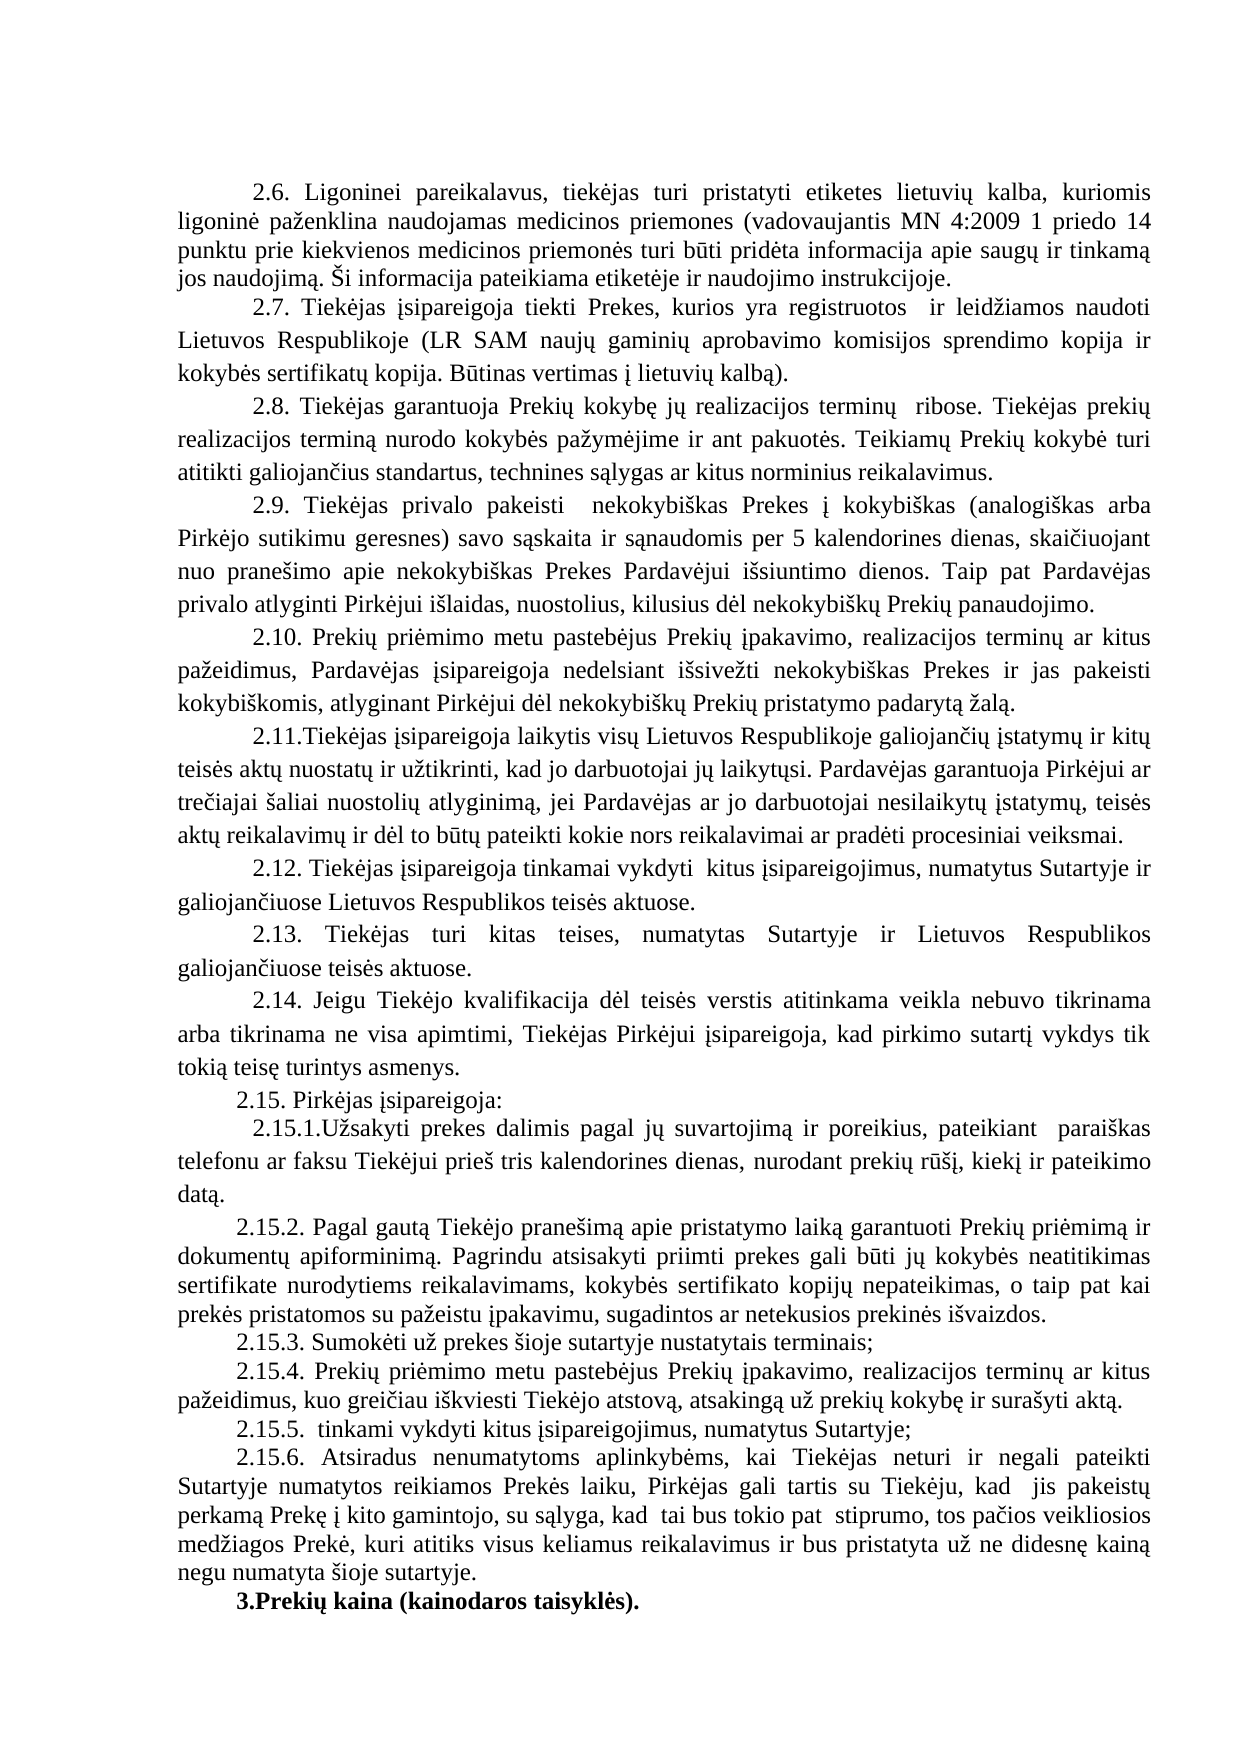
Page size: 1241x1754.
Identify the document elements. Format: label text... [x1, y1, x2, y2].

text 2.15.3. Sumokėti už prekes šioje sutartyje nustatytais terminais; [177, 1327, 1152, 1356]
text 2.15.4. Prekių priėmimo metu pastebėjus Prekių įpakavimo, realizacijos terminų ar kitus pažeidimus, kuo greičiau iškviesti Tiekėjo atstovą, atsakingą už prekių kokybę ir surašyti aktą. [177, 1356, 1152, 1414]
text 2.13. Tiekėjas turi kitas teises, numatytas Sutartyje ir Lietuvos Respublikos galiojančiuose teisės aktuose. [177, 919, 1152, 981]
text 2.14. Jeigu Tiekėjo kvalifikacija dėl teisės verstis atitinkama veikla nebuvo tikrinama arba tikrinama ne visa apimtimi, Tiekėjas Pirkėjui įsipareigoja, kad pirkimo sutartį vykdys tik tokią teisę turintys asmenys. [177, 986, 1152, 1080]
text 2.10. Prekių priėmimo metu pastebėjus Prekių įpakavimo, realizacijos terminų ar kitus pažeidimus, Pardavėjas įsipareigoja nedelsiant išsivežti nekokybiškas Prekes ir jas pakeisti kokybiškomis, atlyginant Pirkėjui dėl nekokybiškų Prekių pristatymo padarytą žalą. [177, 622, 1152, 717]
text 2.11.Tiekėjas įsipareigoja laikytis visų Lietuvos Respublikoje galiojančių įstatymų ir kitų teisės aktų nuostatų ir užtikrinti, kad jo darbuotojai jų laikytųsi. Pardavėjas garantuoja Pirkėjui ar trečiajai šaliai nuostolių atlyginimą, jei Pardavėjas ar jo darbuotojai nesilaikytų įstatymų, teisės aktų reikalavimų ir dėl to būtų pateikti kokie nors reikalavimai ar pradėti procesiniai veiksmai. [177, 721, 1152, 849]
text 2.8. Tiekėjas garantuoja Prekių kokybę jų realizacijos terminų ribose. Tiekėjas prekių realizacijos terminą nurodo kokybės pažymėjime ir ant pakuotės. Teikiamų Prekių kokybė turi atitikti galiojančius standartus, technines sąlygas ar kitus norminius reikalavimus. [177, 391, 1152, 486]
text 2.15.2. Pagal gautą Tiekėjo pranešimą apie pristatymo laiką garantuoti Prekių priėmimą ir dokumentų apiforminimą. Pagrindu atsisakyti priimti prekes gali būti jų kokybės neatitikimas sertifikate nurodytiems reikalavimams, kokybės sertifikato kopijų nepateikimas, o taip pat kai prekės pristatomos su pažeistu įpakavimu, sugadintos ar netekusios prekinės išvaizdos. [177, 1212, 1152, 1327]
text 2.12. Tiekėjas įsipareigoja tinkamai vykdyti kitus įsipareigojimus, numatytus Sutartyje ir galiojančiuose Lietuvos Respublikos teisės aktuose. [177, 853, 1152, 915]
text 2.15.6. Atsiradus nenumatytoms aplinkybėms, kai Tiekėjas neturi ir negali pateikti Sutartyje numatytos reikiamos Prekės laiku, Pirkėjas gali tartis su Tiekėju, kad jis pakeistų perkamą Prekę į kito gamintojo, su sąlyga, kad tai bus tokio pat stiprumo, tos pačios veikliosios medžiagos Prekė, kuri atitiks visus keliamus reikalavimus ir bus pristatyta už ne didesnę kainą negu numatyta šioje sutartyje. [177, 1442, 1152, 1586]
text 3.Prekių kaina (kainodaros taisyklės). [177, 1586, 1152, 1615]
text 2.15. Pirkėjas įsipareigoja: [177, 1085, 1152, 1113]
text 2.6. Ligoninei pareikalavus, tiekėjas turi pristatyti etiketes lietuvių kalba, kuriomis ligoninė paženklina naudojamas medicinos priemones (vadovaujantis MN 4:2009 1 priedo 14 punktu prie kiekvienos medicinos priemonės turi būti pridėta informacija apie saugų ir tinkamą jos naudojimą. Ši informacija pateikiama etiketėje ir naudojimo instrukcijoje. [177, 177, 1152, 292]
text 2.15.1.Užsakyti prekes dalimis pagal jų suvartojimą ir poreikius, pateikiant paraiškas telefonu ar faksu Tiekėjui prieš tris kalendorines dienas, nurodant prekių rūšį, kiekį ir pateikimo datą. [177, 1113, 1152, 1208]
text 2.7. Tiekėjas įsipareigoja tiekti Prekes, kurios yra registruotos ir leidžiamos naudoti Lietuvos Respublikoje (LR SAM naujų gaminių aprobavimo komisijos sprendimo kopija ir kokybės sertifikatų kopija. Būtinas vertimas į lietuvių kalbą). [177, 292, 1152, 387]
text 2.9. Tiekėjas privalo pakeisti nekokybiškas Prekes į kokybiškas (analogiškas arba Pirkėjo sutikimu geresnes) savo sąskaita ir sąnaudomis per 5 kalendorines dienas, skaičiuojant nuo pranešimo apie nekokybiškas Prekes Pardavėjui išsiuntimo dienos. Taip pat Pardavėjas privalo atlyginti Pirkėjui išlaidas, nuostolius, kilusius dėl nekokybiškų Prekių panaudojimo. [177, 490, 1152, 618]
text 2.15.5. tinkami vykdyti kitus įsipareigojimus, numatytus Sutartyje; [177, 1414, 1152, 1442]
